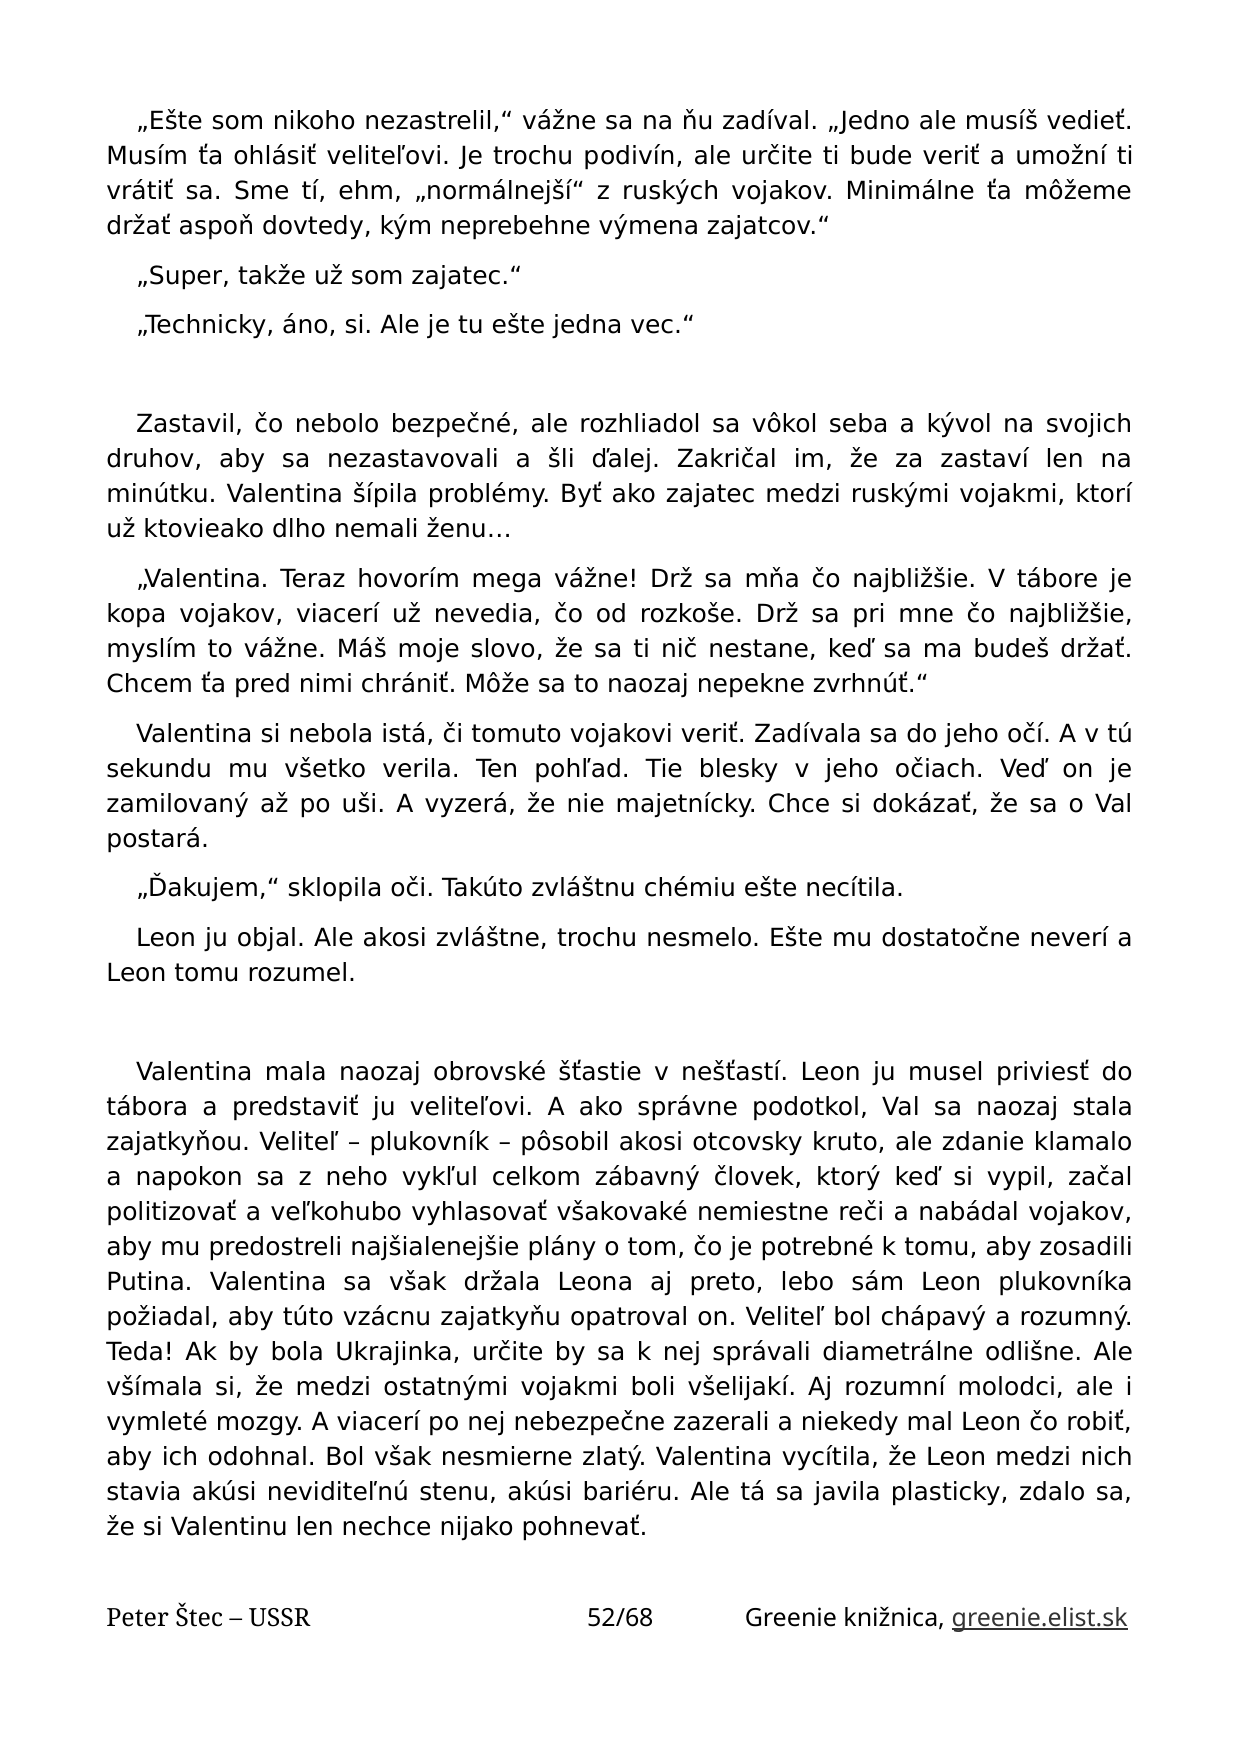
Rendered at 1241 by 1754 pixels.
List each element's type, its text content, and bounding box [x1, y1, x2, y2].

text „Valentina. Teraz hovorím mega vážne! Drž sa mňa čo najbližšie. V tábore je kopa vojakov, viacerí už nevedia, čo od rozkoše. Drž sa pri mne čo najbližšie, myslím to vážne. Máš moje slovo, že sa ti nič nestane, keď sa ma budeš držať. Chcem ťa pred nimi chrániť. Môže sa to naozaj nepekne zvrhnúť.“ [106, 564, 1134, 698]
text „Super, takže už som zajatec.“ [106, 261, 1134, 290]
text Valentina mala naozaj obrovské šťastie v nešťastí. Leon ju musel priviesť do tábora a predstaviť ju veliteľovi. A ako správne podotkol, Val sa naozaj stala zajatkyňou. Veliteľ – plukovník – pôsobil akosi otcovsky kruto, ale zdanie klamalo a napokon sa z neho vykľul celkom zábavný človek, ktorý keď si vypil, začal politizovať a veľkohubo vyhlasovať všakovaké nemiestne reči a nabádal vojakov, aby mu predostreli najšialenejšie plány o tom, čo je potrebné k tomu, aby zosadili Putina. Valentina sa však držala Leona aj preto, lebo sám Leon plukovníka požiadal, aby túto vzácnu zajatkyňu opatroval on. Veliteľ bol chápavý a rozumný. Teda! Ak by bola Ukrajinka, určite by sa k nej správali diametrálne odlišne. Ale všímala si, že medzi ostatnými vojakmi boli všelijakí. Aj rozumní molodci, ale i vymleté mozgy. A viacerí po nej nebezpečne zazerali a niekedy mal Leon čo robiť, aby ich odohnal. Bol však nesmierne zlatý. Valentina vycítila, že Leon medzi nich stavia akúsi neviditeľnú stenu, akúsi bariéru. Ale tá sa javila plasticky, zdalo sa, že si Valentinu len nechce nijako pohnevať. [106, 1057, 1134, 1541]
text Zastavil, čo nebolo bezpečné, ale rozhliadol sa vôkol seba a kývol na svojich druhov, aby sa nezastavovali a šli ďalej. Zakričal im, že za zastaví len na minútku. Valentina šípila problémy. Byť ako zajatec medzi ruskými vojakmi, ktorí už ktovieako dlho nemali ženu… [106, 409, 1134, 544]
text „Ďakujem,“ sklopila oči. Takúto zvláštnu chémiu ešte necítila. [106, 873, 1134, 902]
text „Technicky, áno, si. Ale je tu ešte jedna vec.“ [106, 310, 1134, 339]
text „Ešte som nikoho nezastrelil,“ vážne sa na ňu zadíval. „Jedno ale musíš vedieť. Musím ťa ohlásiť veliteľovi. Je trochu podivín, ale určite ti bude veriť a umožní ti vrátiť sa. Sme tí, ehm, „normálnejší“ z ruských vojakov. Minimálne ťa môžeme držať aspoň dovtedy, kým neprebehne výmena zajatcov.“ [106, 106, 1134, 240]
text Leon ju objal. Ale akosi zvláštne, trochu nesmelo. Ešte mu dostatočne neverí a Leon tomu rozumel. [106, 923, 1134, 987]
text Valentina si nebola istá, či tomuto vojakovi veriť. Zadívala sa do jeho očí. A v tú sekundu mu všetko verila. Ten pohľad. Tie blesky v jeho očiach. Veď on je zamilovaný až po uši. A vyzerá, že nie majetnícky. Chce si dokázať, že sa o Val postará. [106, 719, 1134, 853]
